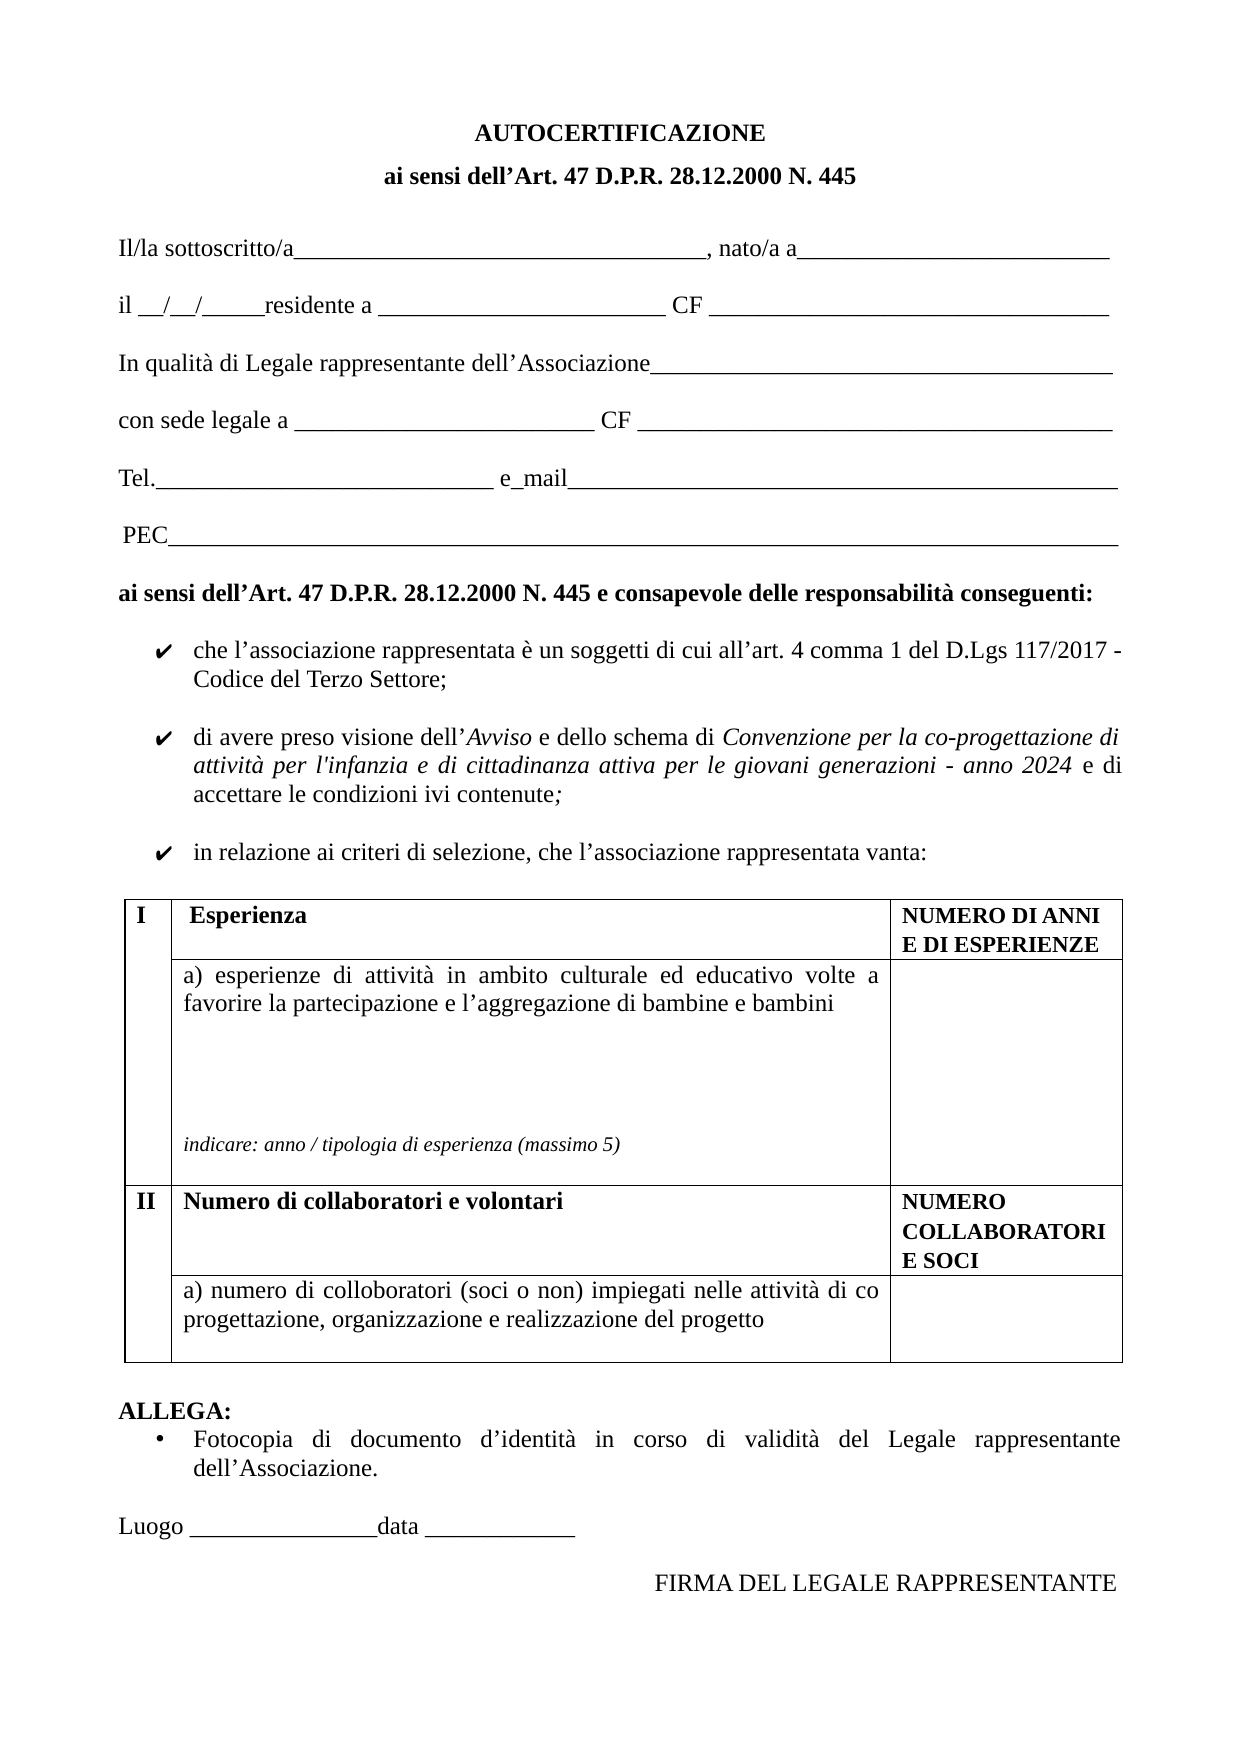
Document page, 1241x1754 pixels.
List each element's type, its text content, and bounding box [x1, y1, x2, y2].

text ai sensi dell’Art. 47 D.P.R. 28.12.2000 N. 445 [118, 161, 1122, 190]
text Il/la sottoscritto/a_________________________________, nato/a a_________________________ [118, 233, 1122, 262]
table_cell [891, 960, 1122, 1185]
list Fotocopia di documento d’identità in corso di validità del Legale rappresentante dell’Associazione. [156, 1424, 1122, 1482]
table_header I [126, 900, 171, 1185]
table_cell a) numero di colloboratori (soci o non) impiegati nelle attività di co progettazione, organizzazione e realizzazione del progetto [172, 1276, 890, 1362]
table_cell II [126, 1186, 171, 1362]
table_cell Numero di collaboratori e volontari [172, 1186, 890, 1274]
text FIRMA DEL LEGALE RAPPRESENTANTE [649, 1568, 1122, 1597]
list in relazione ai criteri di selezione, che l’associazione rappresentata vanta: [156, 837, 1122, 866]
list che l’associazione rappresentata è un soggetti di cui all’art. 4 comma 1 del D.Lgs 117/2017 - Codice del Terzo Settore; [156, 636, 1122, 693]
text Luogo _______________data ____________ [118, 1511, 1122, 1539]
text In qualità di Legale rappresentante dell’Associazione_____________________________________ [118, 348, 1122, 377]
table_header NUMERO DI ANNI E DI ESPERIENZE [891, 900, 1122, 959]
table_cell a) esperienze di attività in ambito culturale ed educativo volte a favorire la partecipazione e l’aggregazione di bambine e bambini indicare: anno / tipologia di esperienza (massimo 5) [172, 960, 890, 1185]
text AUTOCERTIFICAZIONE [118, 118, 1122, 147]
table_cell NUMERO COLLABORATORI E SOCI [891, 1186, 1122, 1274]
table_cell [891, 1276, 1122, 1362]
text PEC____________________________________________________________________________ [118, 521, 1122, 549]
text ALLEGA: [118, 1396, 1122, 1424]
text con sede legale a ________________________ CF ______________________________________ [118, 406, 1122, 434]
table_header Esperienza [172, 900, 890, 959]
list di avere preso visione dell’Avviso e dello schema di Convenzione per la co-progettazione di attività per l'infanzia e di cittadinanza attiva per le giovani generazioni - anno 2024 e di accettare le condizioni ivi contenute; [156, 722, 1122, 808]
text ai sensi dell’Art. 47 D.P.R. 28.12.2000 N. 445 e consapevole delle responsabilità conseguenti: [118, 578, 1122, 607]
text Tel.___________________________ e_mail____________________________________________ [118, 463, 1122, 492]
text il __/__/_____residente a _______________________ CF ________________________________ [118, 291, 1122, 319]
